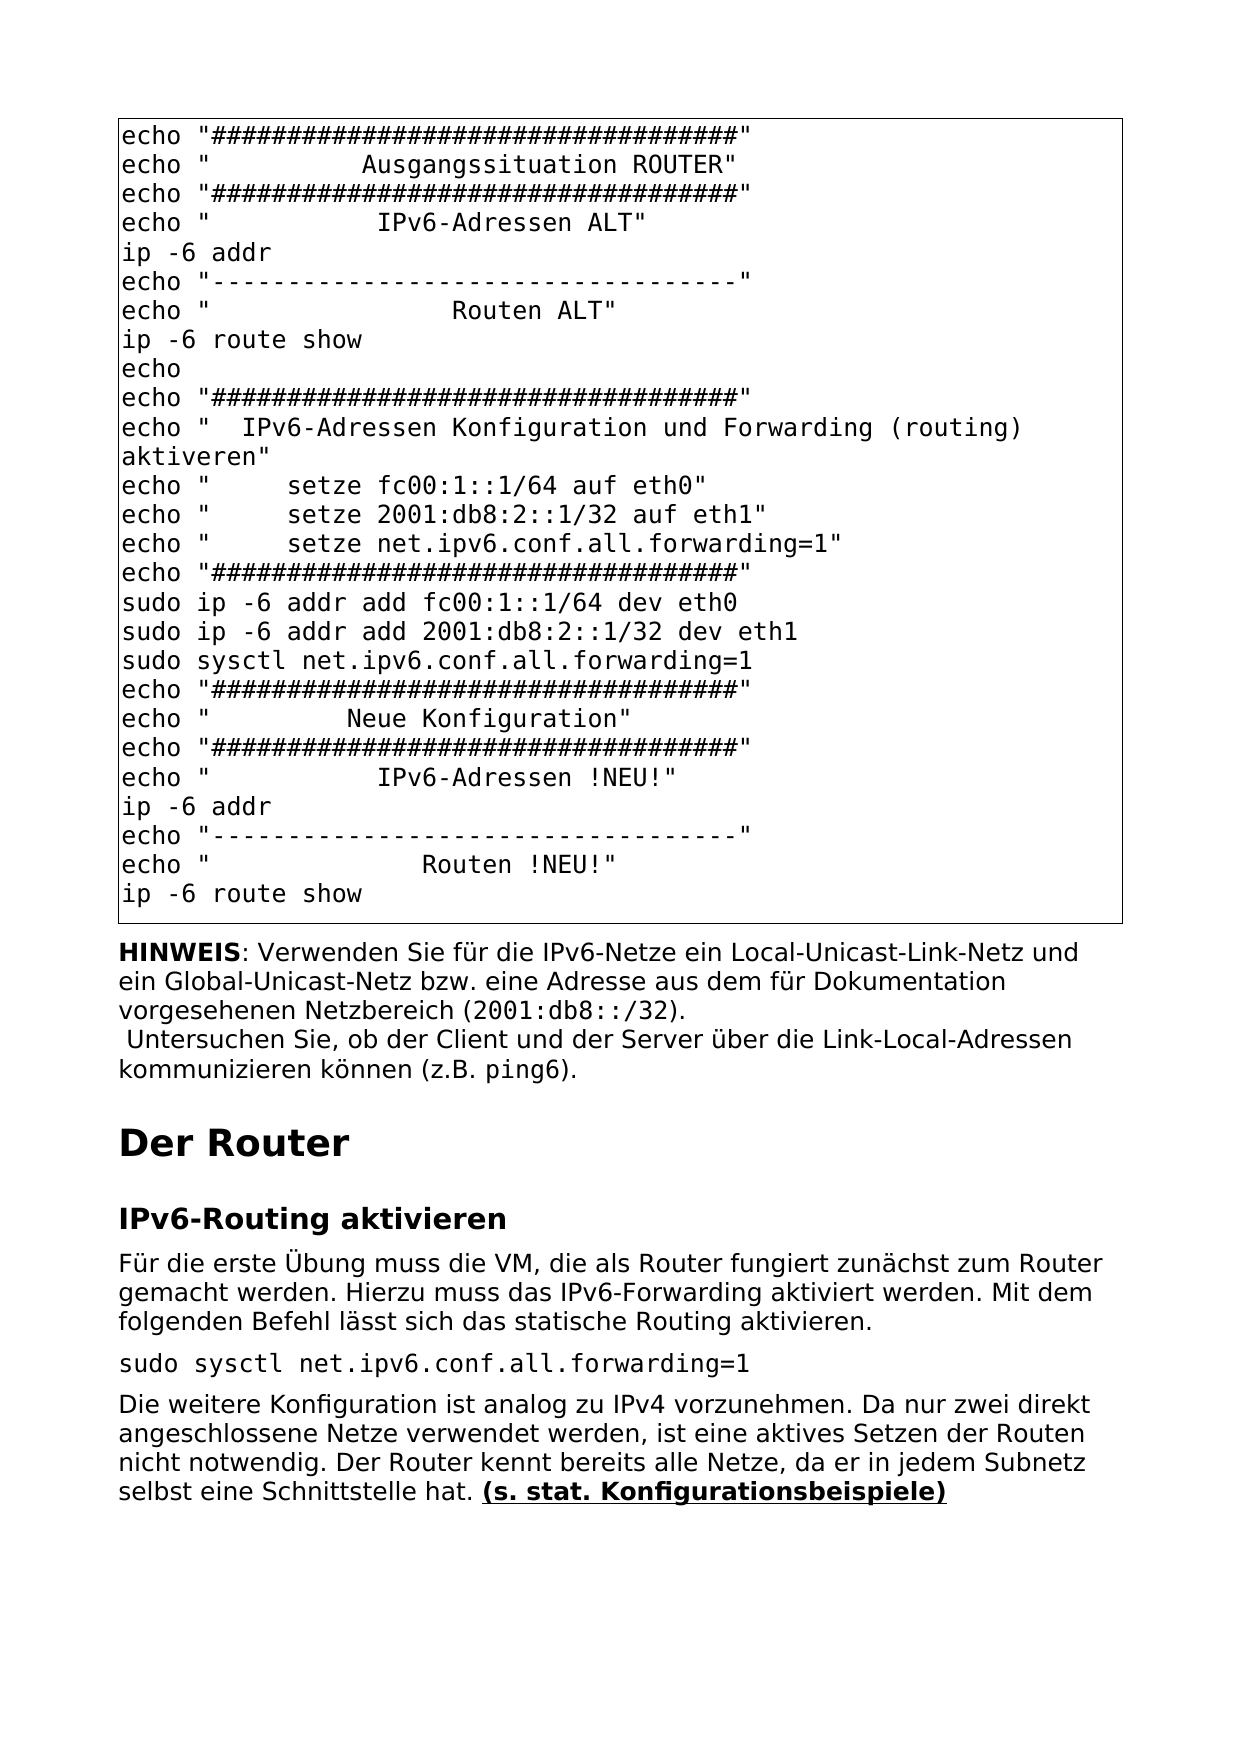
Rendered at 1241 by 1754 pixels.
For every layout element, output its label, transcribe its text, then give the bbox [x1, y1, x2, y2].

text Die weitere Konfiguration ist analog zu IPv4 vorzunehmen. Da nur zwei direkt angeschlossene Netze verwendet werden, ist eine aktives Setzen der Routen nicht notwendig. Der Router kennt bereits alle Netze, da er in jedem Subnetz selbst eine Schnittstelle hat. (s. stat. Konfigurationsbeispiele) [118, 1390, 1122, 1507]
text HINWEIS: Verwenden Sie für die IPv6-Netze ein Local-Unicast-Link-Netz und ein Global-Unicast-Netz bzw. eine Adresse aus dem für Dokumentation vorgesehenen Netzbereich (2001:db8::/32). Untersuchen Sie, ob der Client und der Server über die Link-Local-Adressen kommunizieren können (z.B. ping6). [118, 938, 1122, 1084]
text Für die erste Übung muss die VM, die als Router fungiert zunächst zum Router gemacht werden. Hierzu muss das IPv6-Forwarding aktiviert werden. Mit dem folgenden Befehl lässt sich das statische Routing aktivieren. [118, 1249, 1122, 1337]
text sudo sysctl net.ipv6.conf.all.forwarding=1 [118, 1349, 1122, 1378]
subtitle IPv6-Routing aktivieren [118, 1203, 1122, 1237]
table_header echo "###################################" echo " Ausgangssituation ROUTER" echo "###################################" echo " IPv6-Adressen ALT" ip -6 addr echo "-----------------------------------" echo " Routen ALT" ip -6 route show echo echo "###################################" echo " IPv6-Adressen Konfiguration und Forwarding (routing) aktiveren" echo " setze fc00:1::1/64 auf eth0" echo " setze 2001:db8:2::1/32 auf eth1" echo " setze net.ipv6.conf.all.forwarding=1" echo "###################################" sudo ip -6 addr add fc00:1::1/64 dev eth0 sudo ip -6 addr add 2001:db8:2::1/32 dev eth1 sudo sysctl net.ipv6.conf.all.forwarding=1 echo "###################################" echo " Neue Konfiguration" echo "###################################" echo " IPv6-Adressen !NEU!" ip -6 addr echo "-----------------------------------" echo " Routen !NEU!" ip -6 route show [119, 119, 1122, 923]
subtitle Der Router [118, 1122, 1122, 1165]
